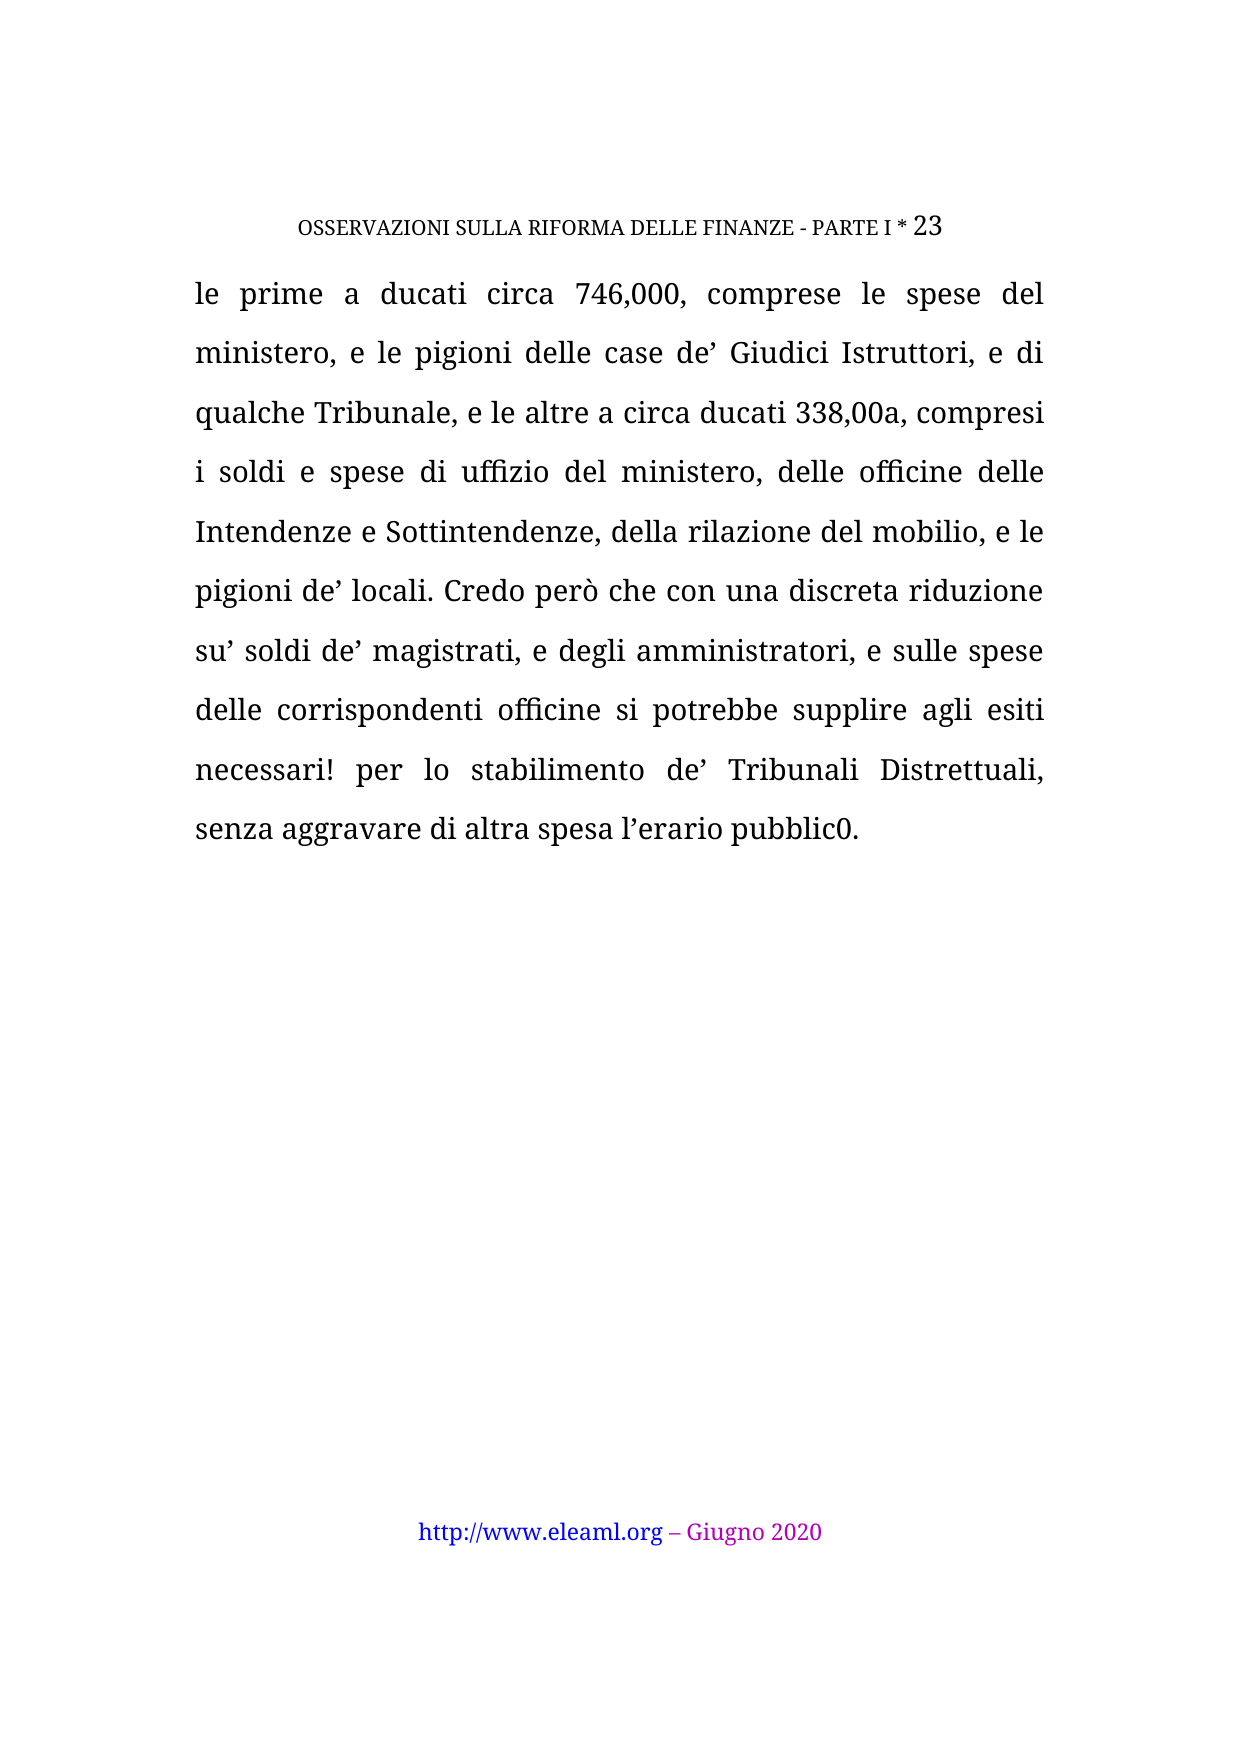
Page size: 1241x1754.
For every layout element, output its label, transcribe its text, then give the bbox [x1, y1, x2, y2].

text le prime a ducati circa 746,000, comprese le spese del ministero, e le pigioni delle case de’ Giudici Istruttori, e di qualche Tribunale, e le altre a circa ducati 338,00a, compresi i soldi e spese di uffizio del ministero, delle officine delle Intendenze e Sottintendenze, della rilazione del mobilio, e le pigioni de’ locali. Credo però che con una discreta riduzione su’ soldi de’ magistrati, e degli amministratori, e sulle spese delle corrispondenti officine si potrebbe supplire agli esiti necessari! per lo stabilimento de’ Tribunali Distrettuali, senza aggravare di altra spesa l’erario pubblic0. [195, 273, 1045, 848]
